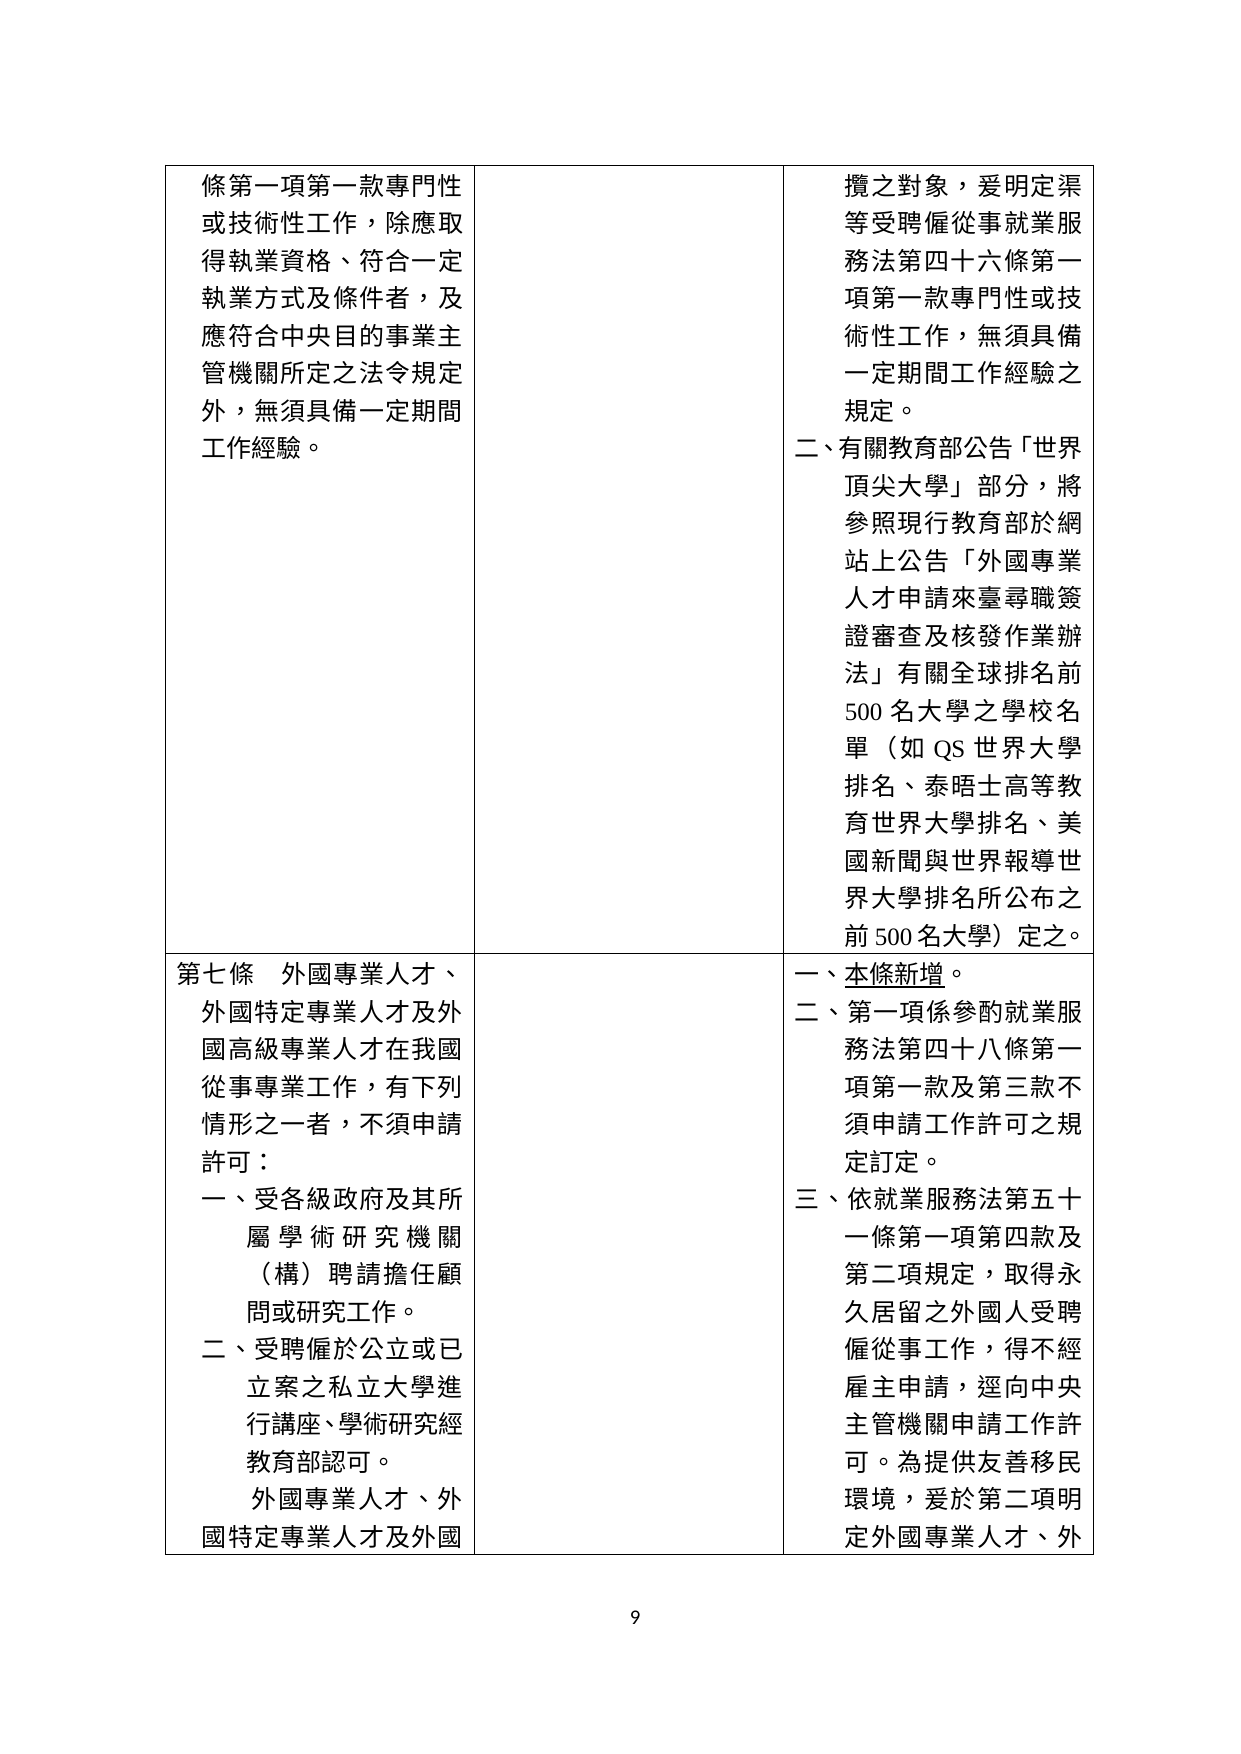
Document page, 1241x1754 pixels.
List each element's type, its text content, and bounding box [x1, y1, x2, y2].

table_cell 一、本條新增。 二、第一項係參酌就業服務法第四十八條第一項第一款及第三款不須申請工作許可之規定訂定。 三、依就業服務法第五十一條第一項第四款及第二項規定，取得永久居留之外國人受聘僱從事工作，得不經雇主申請，逕向中央主管機關申請工作許可。為提供友善移民環境，爰於第二項明定外國專業人才、外 [784, 954, 1093, 1554]
table_cell 第七條 外國專業人才、外國特定專業人才及外國高級專業人才在我國從事專業工作，有下列情形之一者，不須申請許可： 一、受各級政府及其所屬學術研究機關（構）聘請擔任顧問或研究工作。 二、受聘僱於公立或已立案之私立大學進行講座、學術研究經教育部認可。 外國專業人才、外國特定專業人才及外國 [166, 954, 474, 1554]
table_cell [475, 954, 783, 1554]
table_cell 條第一項第一款專門性或技術性工作，除應取得執業資格、符合一定執業方式及條件者，及應符合中央目的事業主管機關所定之法令規定外，無須具備一定期間工作經驗。 [166, 166, 474, 953]
table_cell [475, 166, 783, 953]
table_cell 攬之對象，爰明定渠等受聘僱從事就業服務法第四十六條第一項第一款專門性或技術性工作，無須具備一定期間工作經驗之規定。 二、有關教育部公告「世界頂尖大學」部分，將參照現行教育部於網站上公告「外國專業人才申請來臺尋職簽證審查及核發作業辦法」有關全球排名前500名大學之學校名單（如QS世界大學排名、泰晤士高等教育世界大學排名、美國新聞與世界報導世界大學排名所公布之前500名大學）定之。 [784, 166, 1093, 953]
